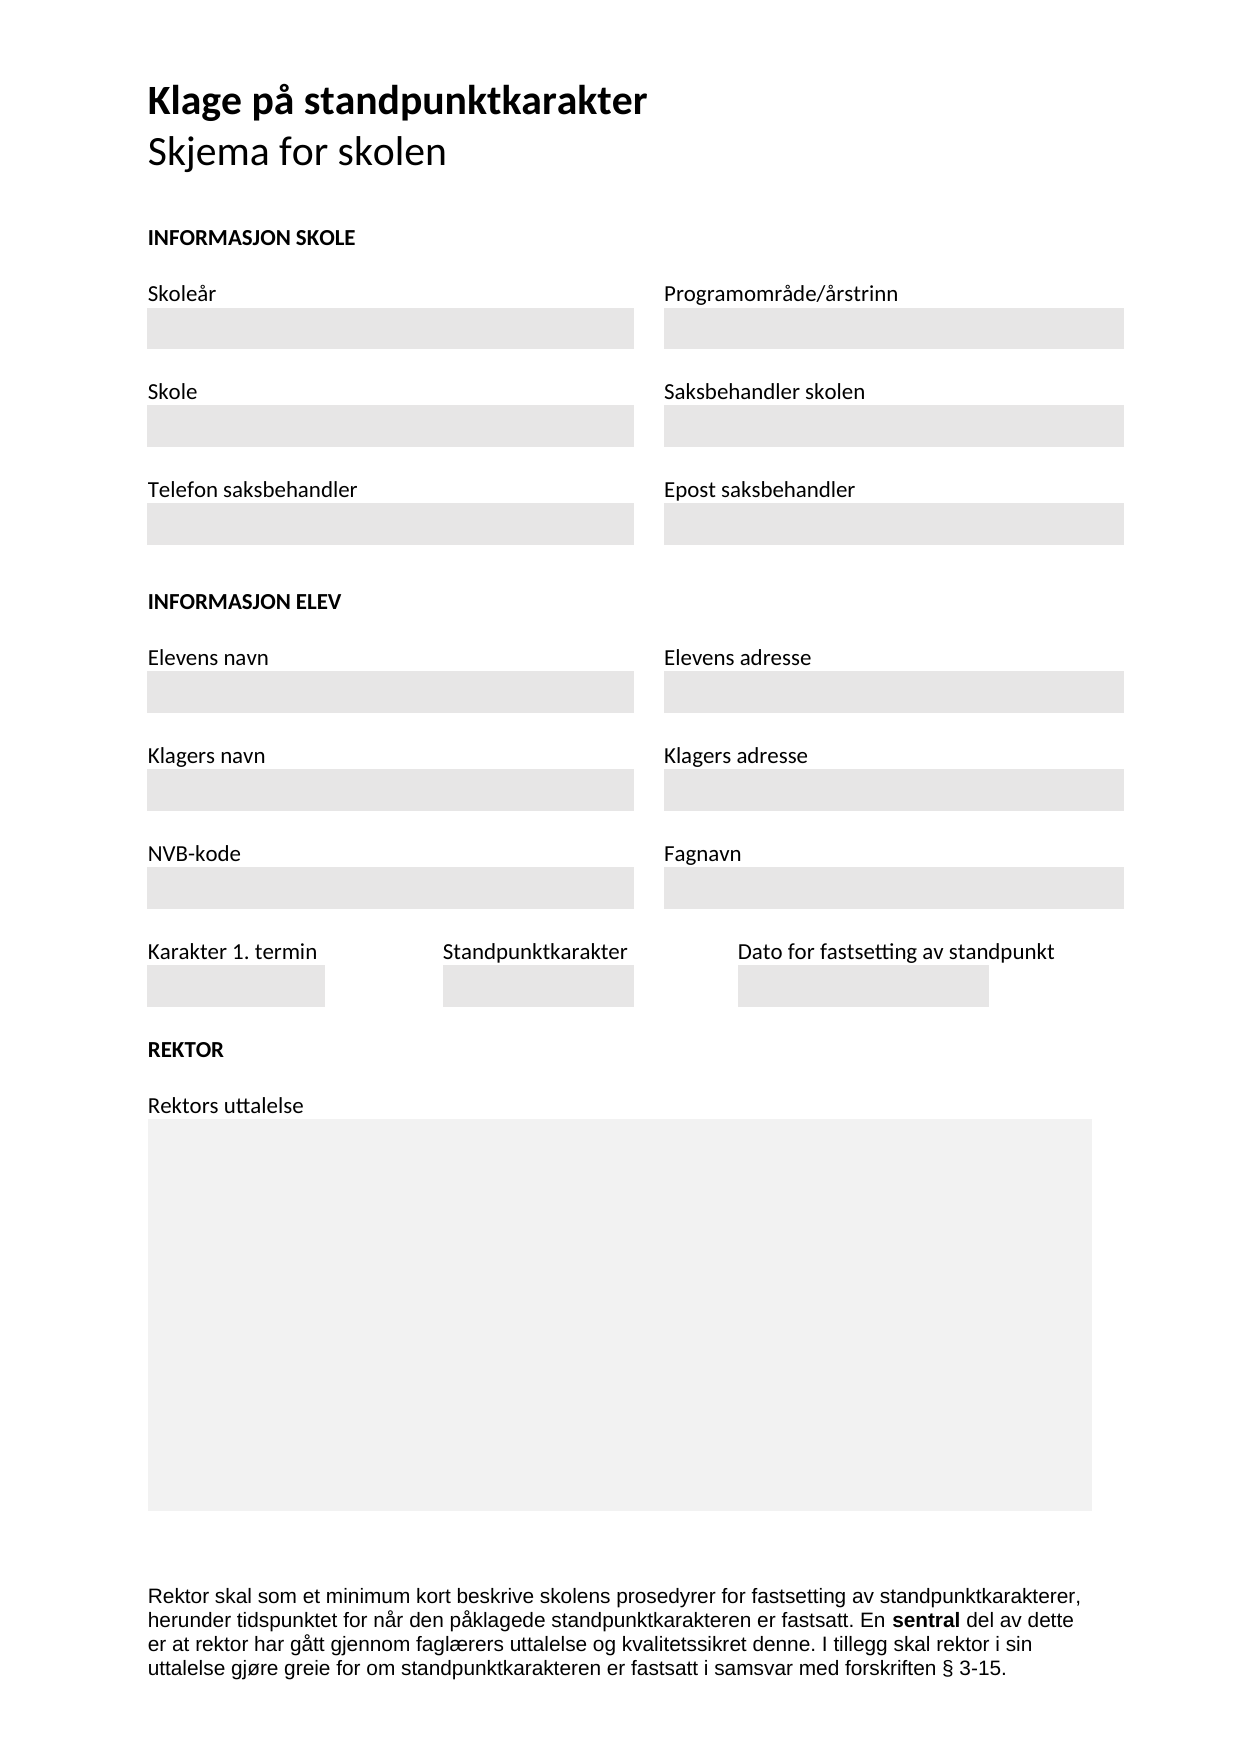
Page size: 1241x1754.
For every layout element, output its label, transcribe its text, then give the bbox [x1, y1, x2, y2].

text Elevens navn Elevens adresse [148, 643, 1093, 671]
table_header [147, 405, 634, 447]
text Skjema for skolen [148, 124, 1093, 175]
table_header [147, 308, 634, 349]
table_header [664, 769, 1124, 811]
text Klage på standpunktkarakter [148, 74, 1093, 124]
table_header [443, 965, 634, 1007]
table_cell [634, 545, 664, 587]
table_header [664, 308, 1124, 349]
text Skoleår Programområde/årstrinn [148, 279, 1093, 307]
table_header [738, 965, 989, 1007]
table_header [664, 867, 1124, 909]
table_header [634, 308, 664, 349]
table_header [147, 867, 634, 909]
table_header [634, 867, 664, 909]
table_header [634, 405, 664, 447]
table_cell [664, 545, 1124, 587]
table_header [664, 405, 1124, 447]
table_header [664, 671, 1124, 713]
table_header [634, 769, 664, 811]
table_cell [147, 545, 634, 587]
text Telefon saksbehandler Epost saksbehandler [148, 475, 1093, 503]
table_header [148, 1119, 1092, 1511]
table_header [147, 503, 634, 545]
text Skole Saksbehandler skolen [148, 377, 1093, 405]
text NVB-kode Fagnavn [148, 839, 1093, 867]
text INFORMASJON ELEV [148, 587, 1093, 615]
table_header [634, 503, 664, 545]
text REKTOR [148, 1035, 1093, 1091]
table_header [634, 671, 664, 713]
text Rektors uttalelse [148, 1091, 1093, 1119]
text INFORMASJON SKOLE [148, 223, 1093, 251]
table_header [634, 965, 738, 1007]
table_header [664, 503, 1124, 545]
table_header [147, 769, 634, 811]
table_header [325, 965, 443, 1007]
text Karakter 1. termin Standpunktkarakter Dato for fastsetting av standpunkt [148, 937, 1093, 965]
table_header [989, 965, 1124, 1007]
table_header [147, 965, 325, 1007]
table_header [147, 671, 634, 713]
text Klagers navn Klagers adresse [148, 741, 1093, 769]
